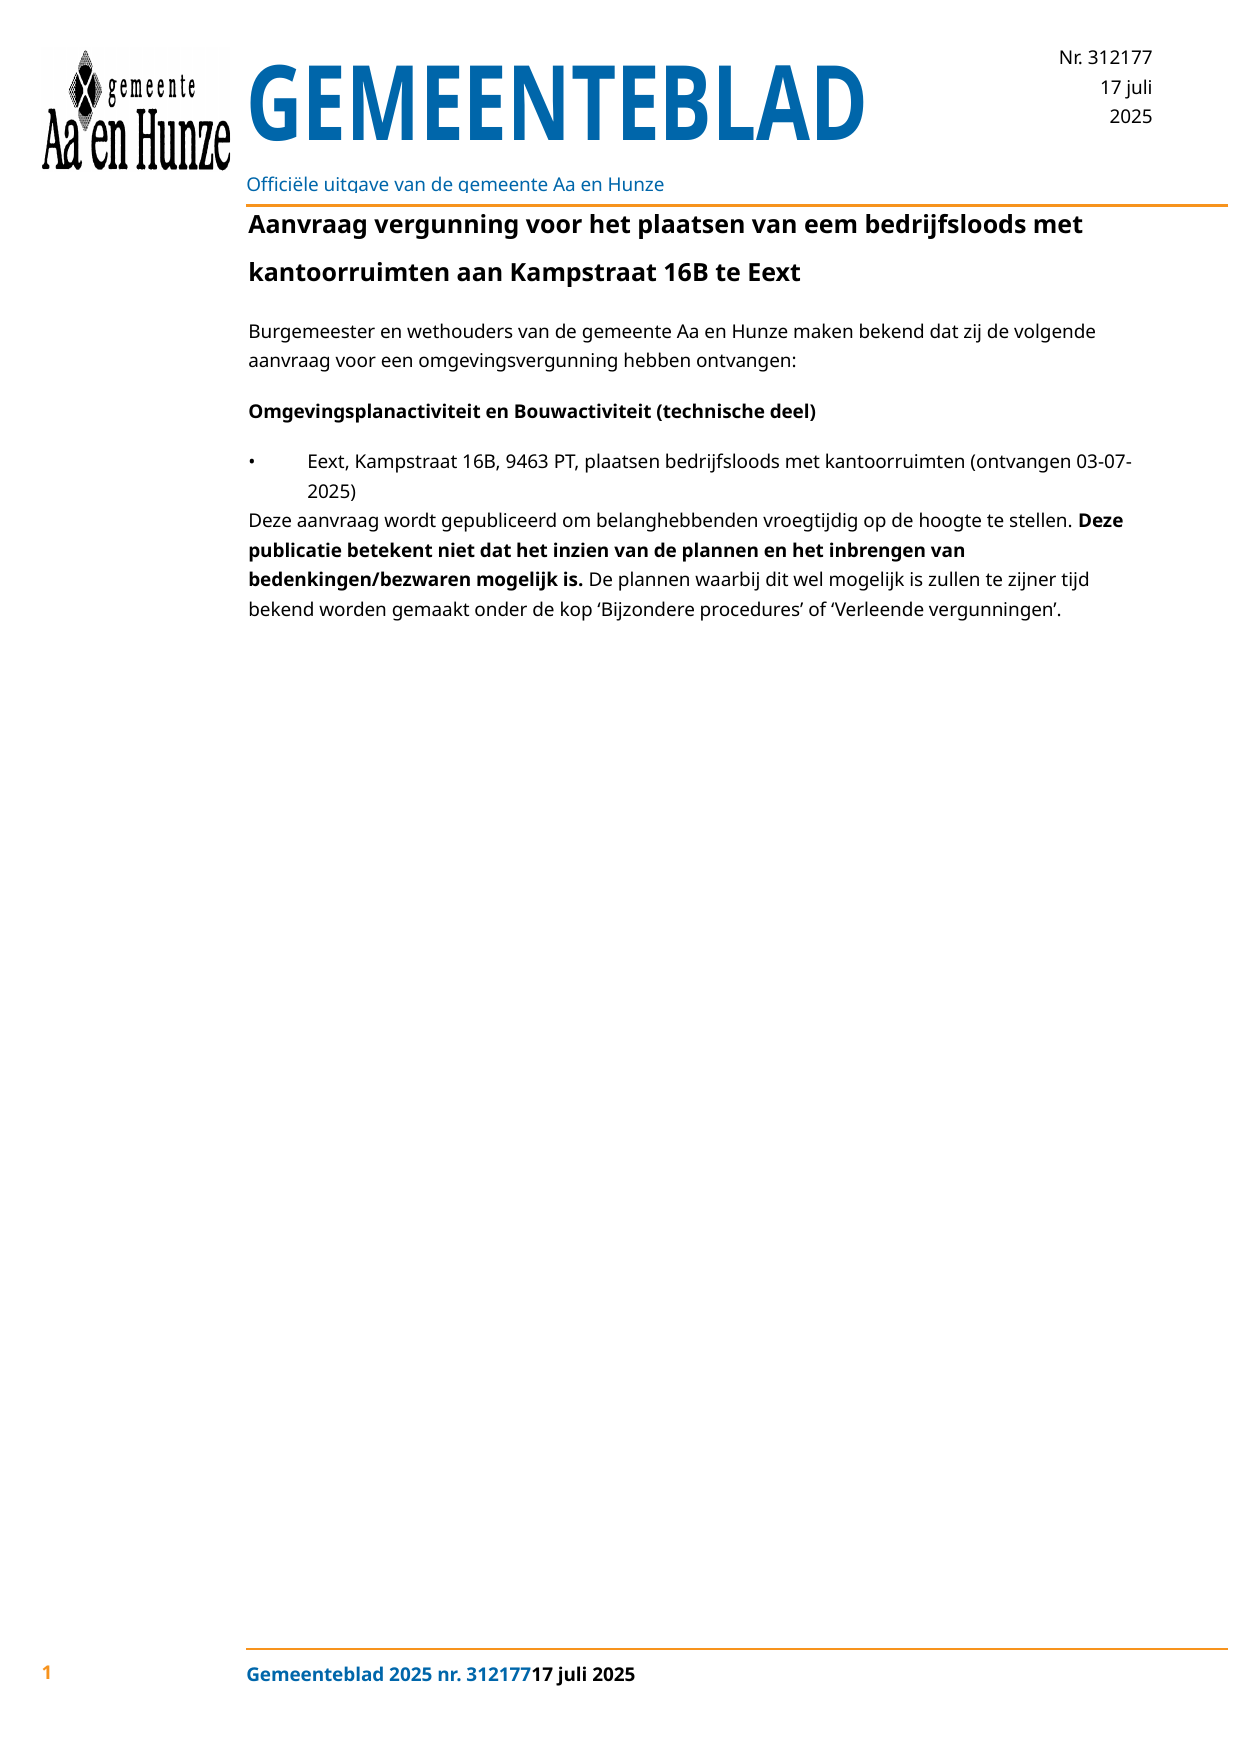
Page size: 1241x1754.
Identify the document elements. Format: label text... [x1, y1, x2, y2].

text Omgevingsplanactiviteit en Bouwactiviteit (technische deel) [248, 398, 1152, 424]
list Eext, Kampstraat 16B, 9463 PT, plaatsen bedrijfsloods met kantoorruimten (ontvangen 03-07-2025) [248, 448, 1152, 504]
text Deze aanvraag wordt gepubliceerd om belanghebbenden vroegtijdig op de hoogte te stellen. Deze publicatie betekent niet dat het inzien van de plannen en het inbrengen van bedenkingen/bezwaren mogelijk is. De plannen waarbij dit wel mogelijk is zullen te zijner tijd bekend worden gemaakt onder de kop ‘Bijzondere procedures’ of ‘Verleende vergunningen’. [248, 507, 1152, 622]
text Burgemeester en wethouders van de gemeente Aa en Hunze maken bekend dat zij de volgende aanvraag voor een omgevingsvergunning hebben ontvangen: [248, 318, 1152, 373]
text Aanvraag vergunning voor het plaatsen van eem bedrijfsloods met kantoorruimten aan Kampstraat 16B te Eext [248, 207, 1152, 288]
picture [41, 47, 231, 172]
